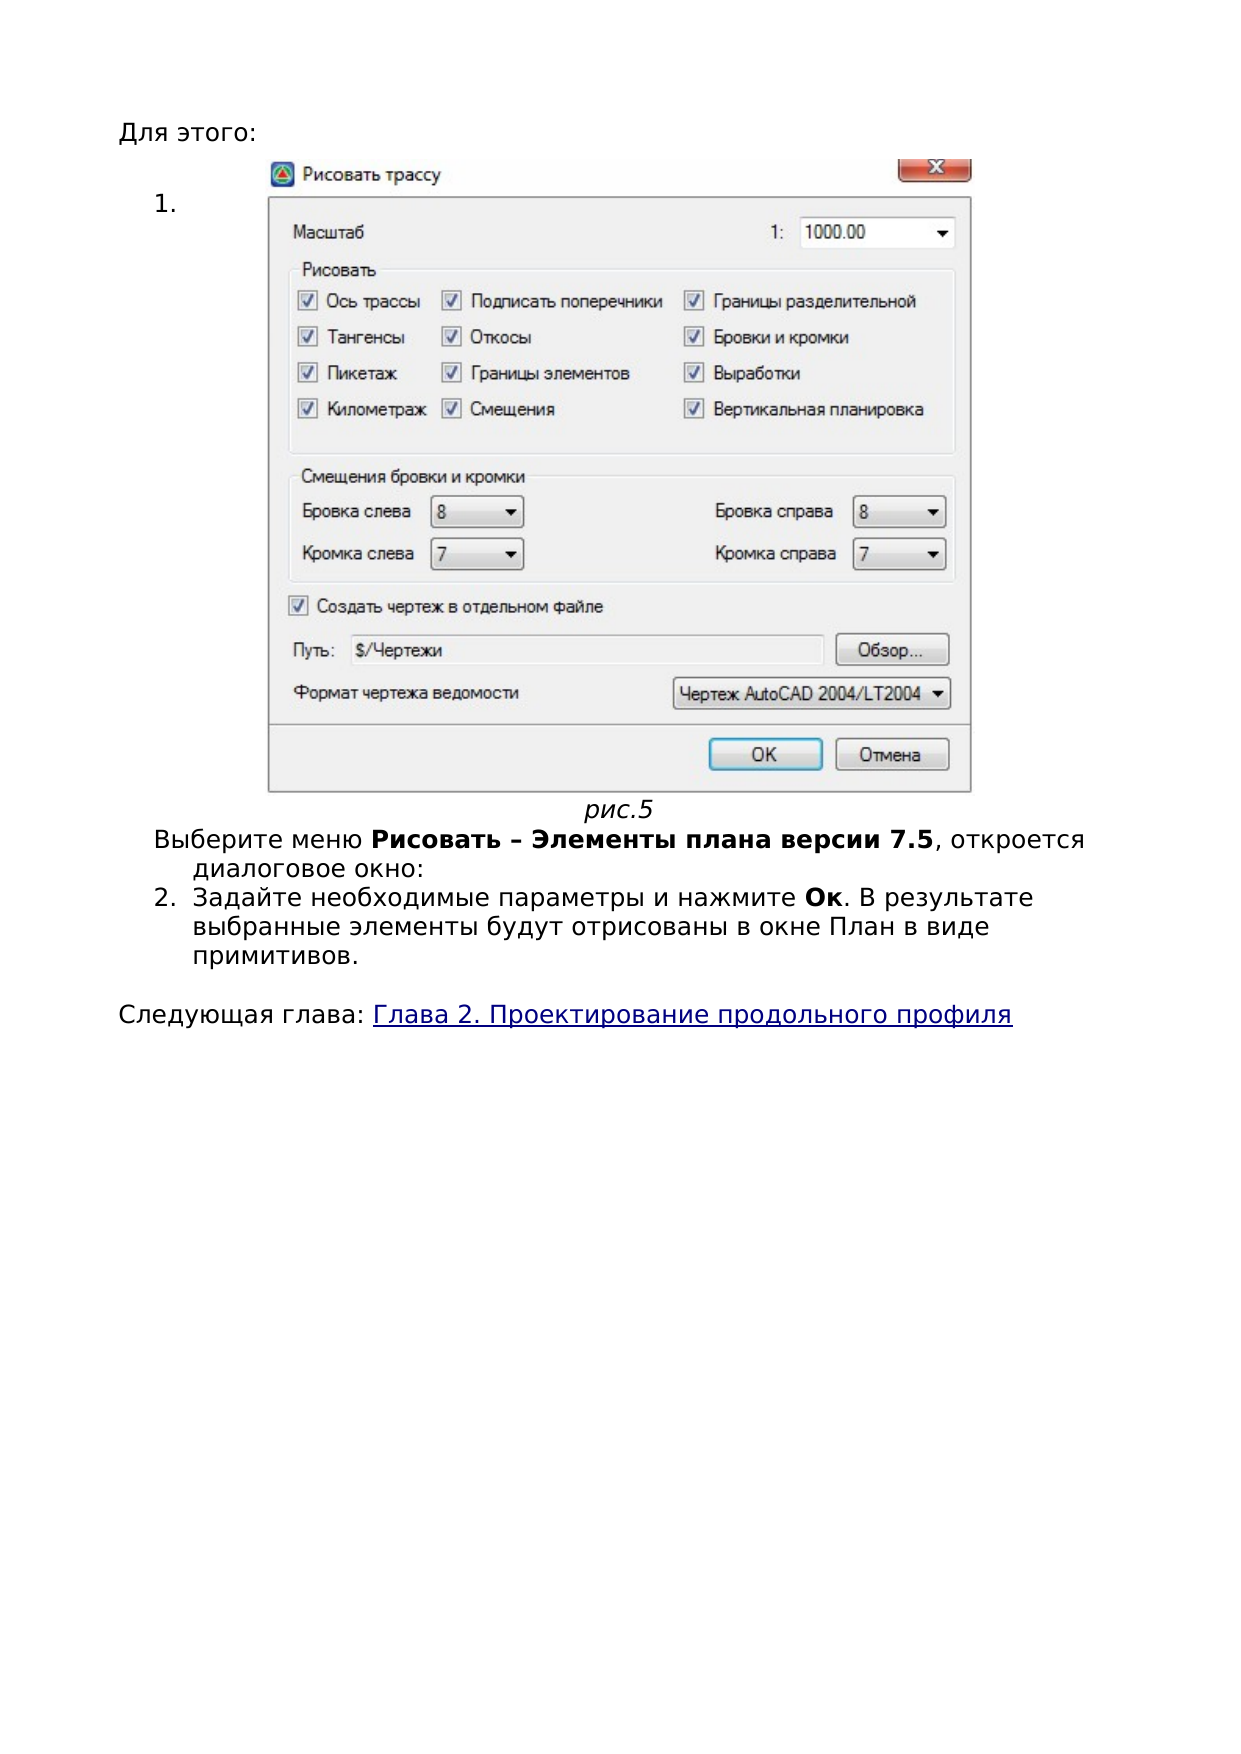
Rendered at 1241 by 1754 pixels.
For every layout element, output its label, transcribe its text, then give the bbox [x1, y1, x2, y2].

text Следующая глава: Глава 2. Проектирование продольного профиля [118, 1000, 1122, 1029]
text Для этого: [118, 118, 1122, 147]
list Выберите меню Рисовать – Элементы плана версии 7.5, откроется диалоговое окно: [177, 189, 1122, 883]
list Задайте необходимые параметры и нажмите Ок. В результате выбранные элементы будут отрисованы в окне План в виде примитивов. [177, 883, 1122, 971]
picture [265, 159, 975, 796]
list рис.5 [265, 796, 975, 825]
